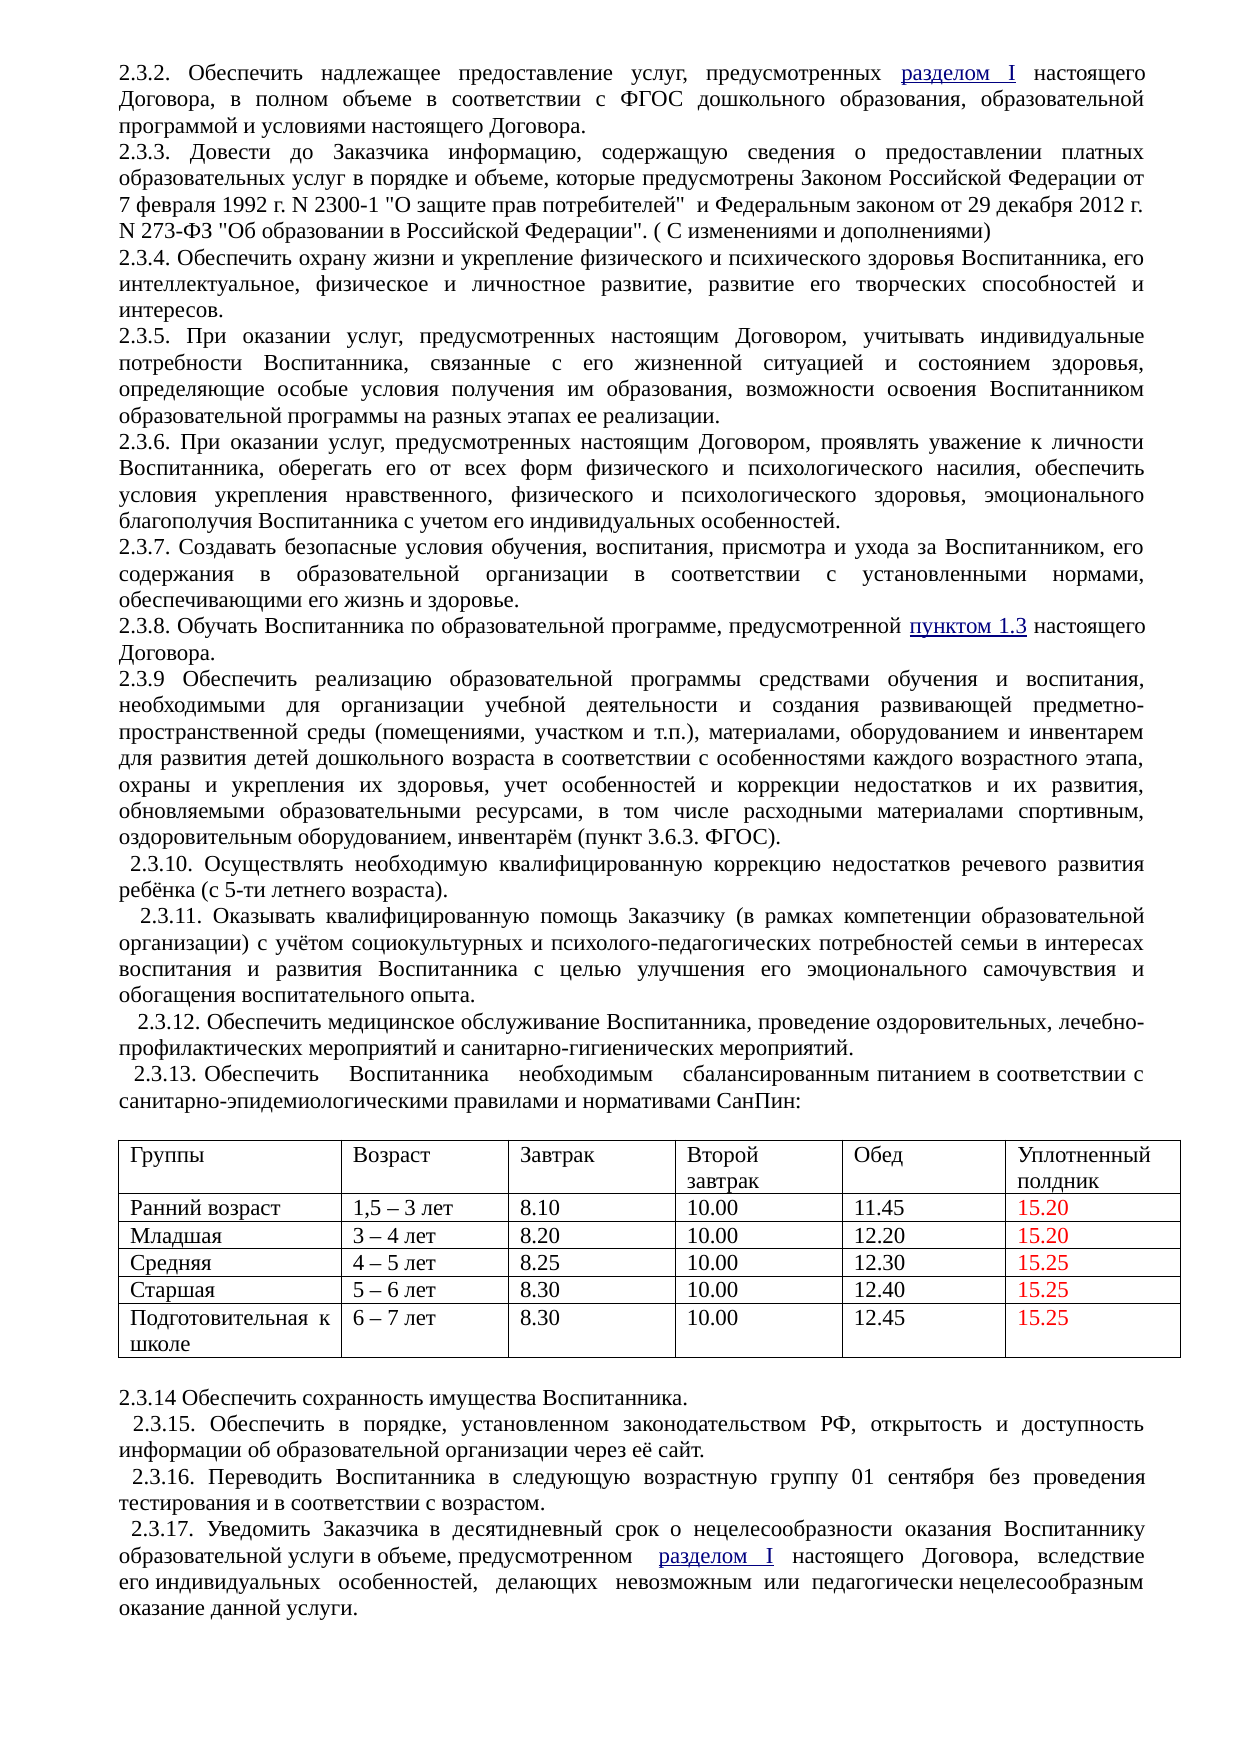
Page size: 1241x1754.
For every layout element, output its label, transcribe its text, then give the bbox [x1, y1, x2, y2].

table_cell 8.30 [509, 1304, 675, 1357]
table_cell 15.25 [1006, 1277, 1180, 1303]
table_cell 12.45 [843, 1304, 1005, 1357]
table_cell 10.00 [676, 1304, 842, 1357]
table_header Группы [119, 1141, 341, 1193]
table_cell 15.25 [1006, 1304, 1180, 1357]
table_cell 5 – 6 лет [342, 1277, 508, 1303]
table_cell Подготовительная к школе [119, 1304, 341, 1357]
table_cell 10.00 [676, 1194, 842, 1221]
text 2.3.2. Обеспечить надлежащее предоставление услуг, предусмотренных разделом I настоящего Договора, в полном объеме в соответствии с ФГОС дошкольного образования, образовательной программой и условиями настоящего Договора. [119, 59, 1146, 138]
table_cell Средняя [119, 1249, 341, 1276]
table_cell 8.30 [509, 1277, 675, 1303]
text 2.3.14 Обеспечить сохранность имущества Воспитанника. [119, 1384, 1146, 1410]
text 2.3.3. Довести до Заказчика информацию, содержащую сведения о предоставлении платных образовательных услуг в порядке и объеме, которые предусмотрены Законом Российской Федерации от 7 февраля 1992 г. N 2300-1 "О защите прав потребителей" и Федеральным законом от 29 декабря 2012 г. N 273-ФЗ "Об образовании в Российской Федерации". ( С изменениями и дополнениями) [119, 138, 1146, 243]
table_cell 12.40 [843, 1277, 1005, 1303]
table_cell 10.00 [676, 1277, 842, 1303]
table_cell 15.20 [1006, 1222, 1180, 1248]
table_cell 6 – 7 лет [342, 1304, 508, 1357]
text 2.3.7. Создавать безопасные условия обучения, воспитания, присмотра и ухода за Воспитанником, его содержания в образовательной организации в соответствии с установленными нормами, обеспечивающими его жизнь и здоровье. [119, 533, 1146, 612]
table_cell 3 – 4 лет [342, 1222, 508, 1248]
text 2.3.15. Обеспечить в порядке, установленном законодательством РФ, открытость и доступность информации об образовательной организации через её сайт. [119, 1410, 1146, 1463]
table_cell 15.25 [1006, 1249, 1180, 1276]
text 2.3.5. При оказании услуг, предусмотренных настоящим Договором, учитывать индивидуальные потребности Воспитанника, связанные с его жизненной ситуацией и состоянием здоровья, определяющие особые условия получения им образования, возможности освоения Воспитанником образовательной программы на разных этапах ее реализации. [119, 323, 1146, 428]
text 2.3.13. Обеспечить Воспитанника необходимым сбалансированным питанием в соответствии с санитарно-эпидемиологическими правилами и нормативами СанПин: [119, 1061, 1146, 1113]
text 2.3.8. Обучать Воспитанника по образовательной программе, предусмотренной пунктом 1.3 настоящего Договора. [119, 612, 1146, 665]
text 2.3.16. Переводить Воспитанника в следующую возрастную группу 01 сентября без проведения тестирования и в соответствии с возрастом. [119, 1463, 1146, 1515]
table_cell 10.00 [676, 1222, 842, 1248]
table_cell 1,5 – 3 лет [342, 1194, 508, 1221]
text 2.3.9 Обеспечить реализацию образовательной программы средствами обучения и воспитания, необходимыми для организации учебной деятельности и создания развивающей предметно-пространственной среды (помещениями, участком и т.п.), материалами, оборудованием и инвентарем для развития детей дошкольного возраста в соответствии с особенностями каждого возрастного этапа, охраны и укрепления их здоровья, учет особенностей и коррекции недостатков и их развития, обновляемыми образовательными ресурсами, в том числе расходными материалами спортивным, оздоровительным оборудованием, инвентарём (пункт 3.6.3. ФГОС). [119, 665, 1146, 850]
table_cell 12.20 [843, 1222, 1005, 1248]
text 2.3.10. Осуществлять необходимую квалифицированную коррекцию недостатков речевого развития ребёнка (с 5-ти летнего возраста). [119, 850, 1146, 902]
table_header Возраст [342, 1141, 508, 1193]
text 2.3.12. Обеспечить медицинское обслуживание Воспитанника, проведение оздоровительных, лечебно-профилактических мероприятий и санитарно-гигиенических мероприятий. [119, 1008, 1146, 1061]
table_cell 8.20 [509, 1222, 675, 1248]
table_header Обед [843, 1141, 1005, 1193]
table_header Уплотненный полдник [1006, 1141, 1180, 1193]
text 2.3.6. При оказании услуг, предусмотренных настоящим Договором, проявлять уважение к личности Воспитанника, оберегать его от всех форм физического и психологического насилия, обеспечить условия укрепления нравственного, физического и психологического здоровья, эмоционального благополучия Воспитанника с учетом его индивидуальных особенностей. [119, 428, 1146, 533]
table_header Завтрак [509, 1141, 675, 1193]
table_cell 8.10 [509, 1194, 675, 1221]
table_cell 8.25 [509, 1249, 675, 1276]
table_cell 12.30 [843, 1249, 1005, 1276]
text 2.3.17. Уведомить Заказчика в десятидневный срок о нецелесообразности оказания Воспитаннику образовательной услуги в объеме, предусмотренном разделом I настоящего Договора, вследствие его индивидуальных особенностей, делающих невозможным или педагогически нецелесообразным оказание данной услуги. [119, 1515, 1146, 1621]
table_cell Старшая [119, 1277, 341, 1303]
table_cell 4 – 5 лет [342, 1249, 508, 1276]
text 2.3.11. Оказывать квалифицированную помощь Заказчику (в рамках компетенции образовательной организации) с учётом социокультурных и психолого-педагогических потребностей семьи в интересах воспитания и развития Воспитанника с целью улучшения его эмоционального самочувствия и обогащения воспитательного опыта. [119, 902, 1146, 1008]
table_cell 10.00 [676, 1249, 842, 1276]
text 2.3.4. Обеспечить охрану жизни и укрепление физического и психического здоровья Воспитанника, его интеллектуальное, физическое и личностное развитие, развитие его творческих способностей и интересов. [119, 243, 1146, 323]
table_cell Ранний возраст [119, 1194, 341, 1221]
table_cell 15.20 [1006, 1194, 1180, 1221]
table_cell Младшая [119, 1222, 341, 1248]
table_cell 11.45 [843, 1194, 1005, 1221]
table_header Второй завтрак [676, 1141, 842, 1193]
